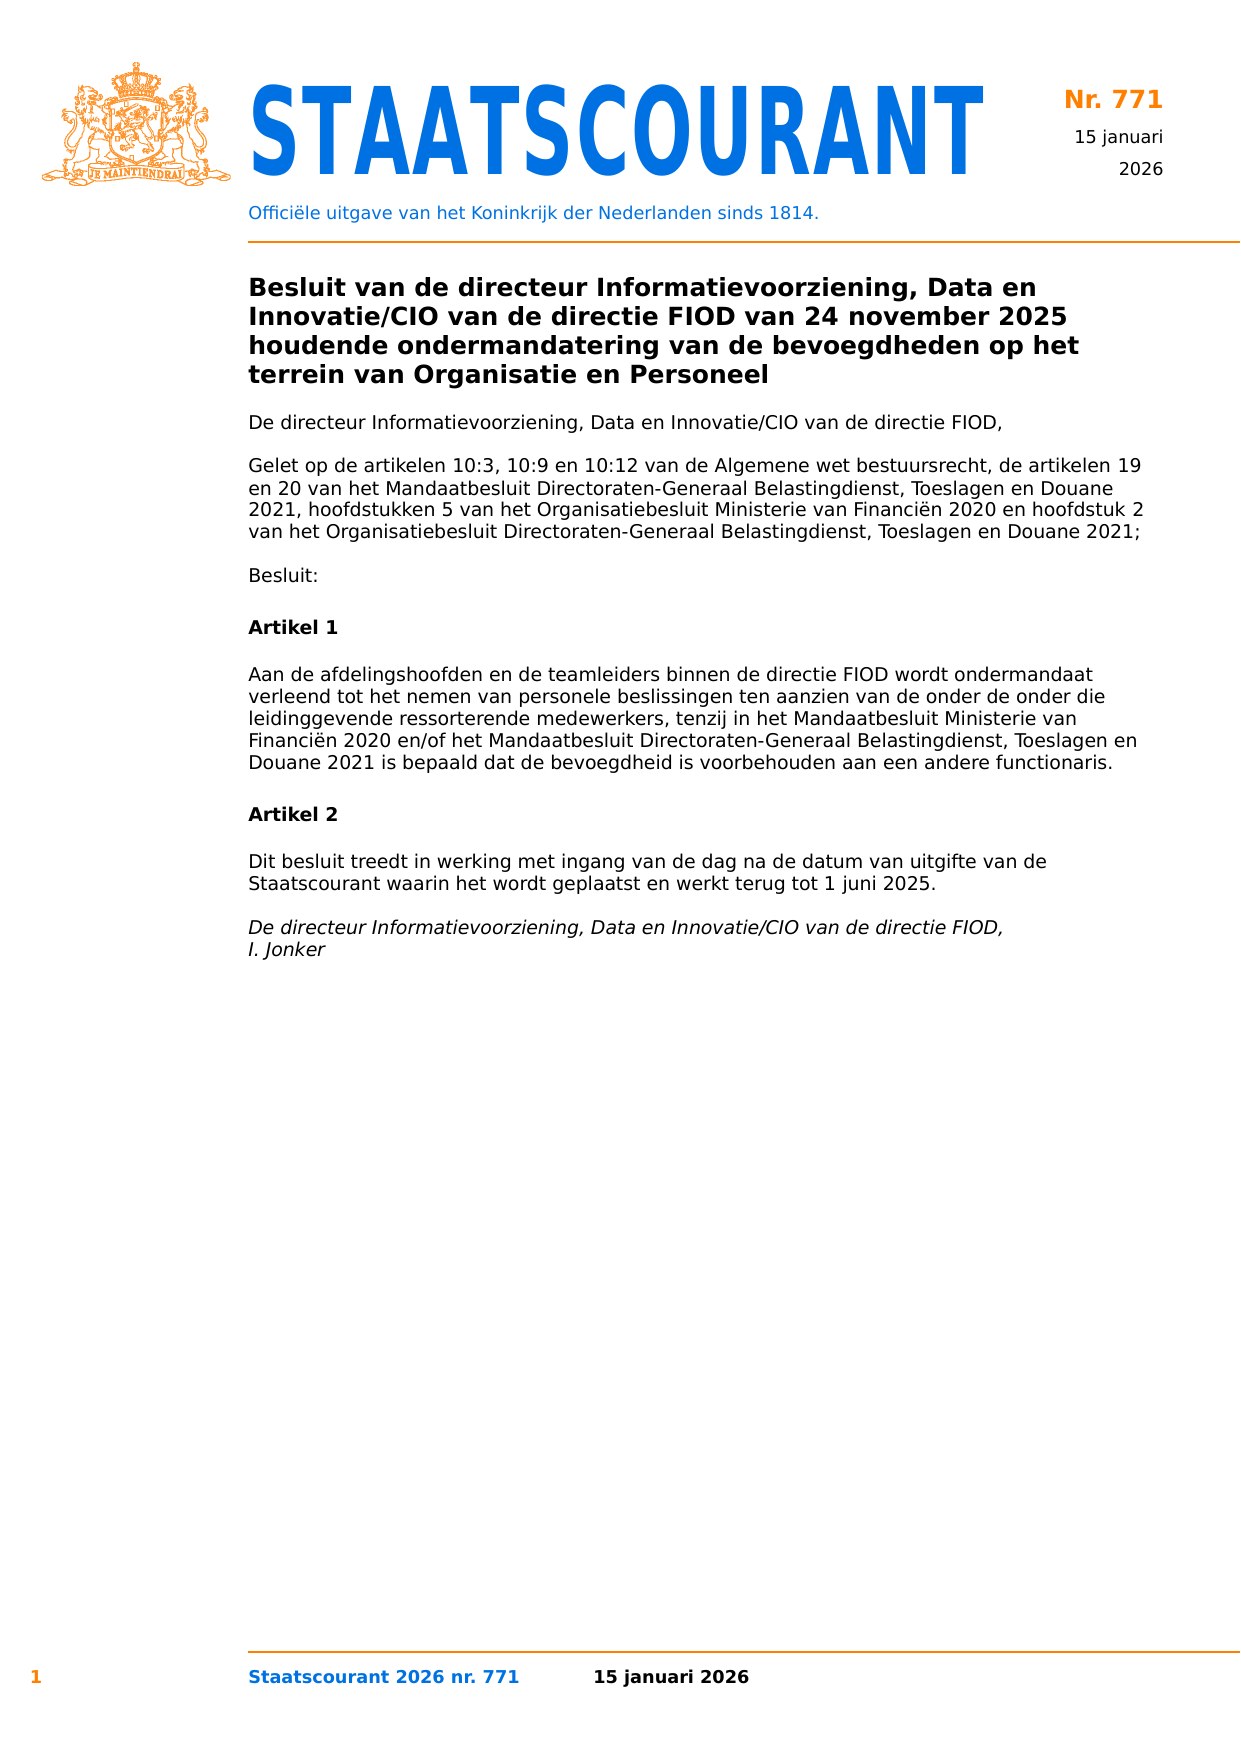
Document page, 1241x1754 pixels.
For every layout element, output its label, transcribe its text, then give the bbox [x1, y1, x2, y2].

table_cell 2026 [998, 153, 1240, 203]
text Dit besluit treedt in werking met ingang van de dag na de datum van uitgifte van de Staatscourant waarin het wordt geplaatst en werkt terug tot 1 juni 2025. [248, 851, 1163, 895]
table_header STAATSCOURANT [248, 62, 998, 203]
table_cell 15 januari [998, 121, 1240, 153]
text De directeur Informatievoorziening, Data en Innovatie/CIO van de directie FIOD, [248, 412, 1163, 433]
table_header Nr. 771 [998, 62, 1240, 121]
subtitle Artikel 1 [248, 617, 1163, 639]
text De directeur Informatievoorziening, Data en Innovatie/CIO van de directie FIOD, I. Jonker [248, 917, 1163, 961]
table_cell Officiële uitgave van het Koninkrijk der Nederlanden sinds 1814. [248, 203, 1240, 241]
text Gelet op de artikelen 10:3, 10:9 en 10:12 van de Algemene wet bestuursrecht, de artikelen 19 en 20 van het Mandaatbesluit Directoraten-Generaal Belastingdienst, Toeslagen en Douane 2021, hoofdstukken 5 van het Organisatiebesluit Ministerie van Financiën 2020 en hoofdstuk 2 van het Organisatiebesluit Directoraten-Generaal Belastingdienst, Toeslagen en Douane 2021; [248, 455, 1163, 543]
text Aan de afdelingshoofden en de teamleiders binnen de directie FIOD wordt ondermandaat verleend tot het nemen van personele beslissingen ten aanzien van de onder de onder die leidinggevende ressorterende medewerkers, tenzij in het Mandaatbesluit Ministerie van Financiën 2020 en/of het Mandaatbesluit Directoraten-Generaal Belastingdienst, Toeslagen en Douane 2021 is bepaald dat de bevoegdheid is voorbehouden aan een andere functionaris. [248, 664, 1163, 774]
subtitle Artikel 2 [248, 804, 1163, 826]
subtitle Besluit van de directeur Informatievoorziening, Data en Innovatie/CIO van de directie FIOD van 24 november 2025 houdende ondermandatering van de bevoegdheden op het terrein van Organisatie en Personeel [248, 273, 1163, 390]
picture [41, 62, 231, 186]
text Besluit: [248, 565, 1163, 587]
table_header [25, 62, 248, 241]
